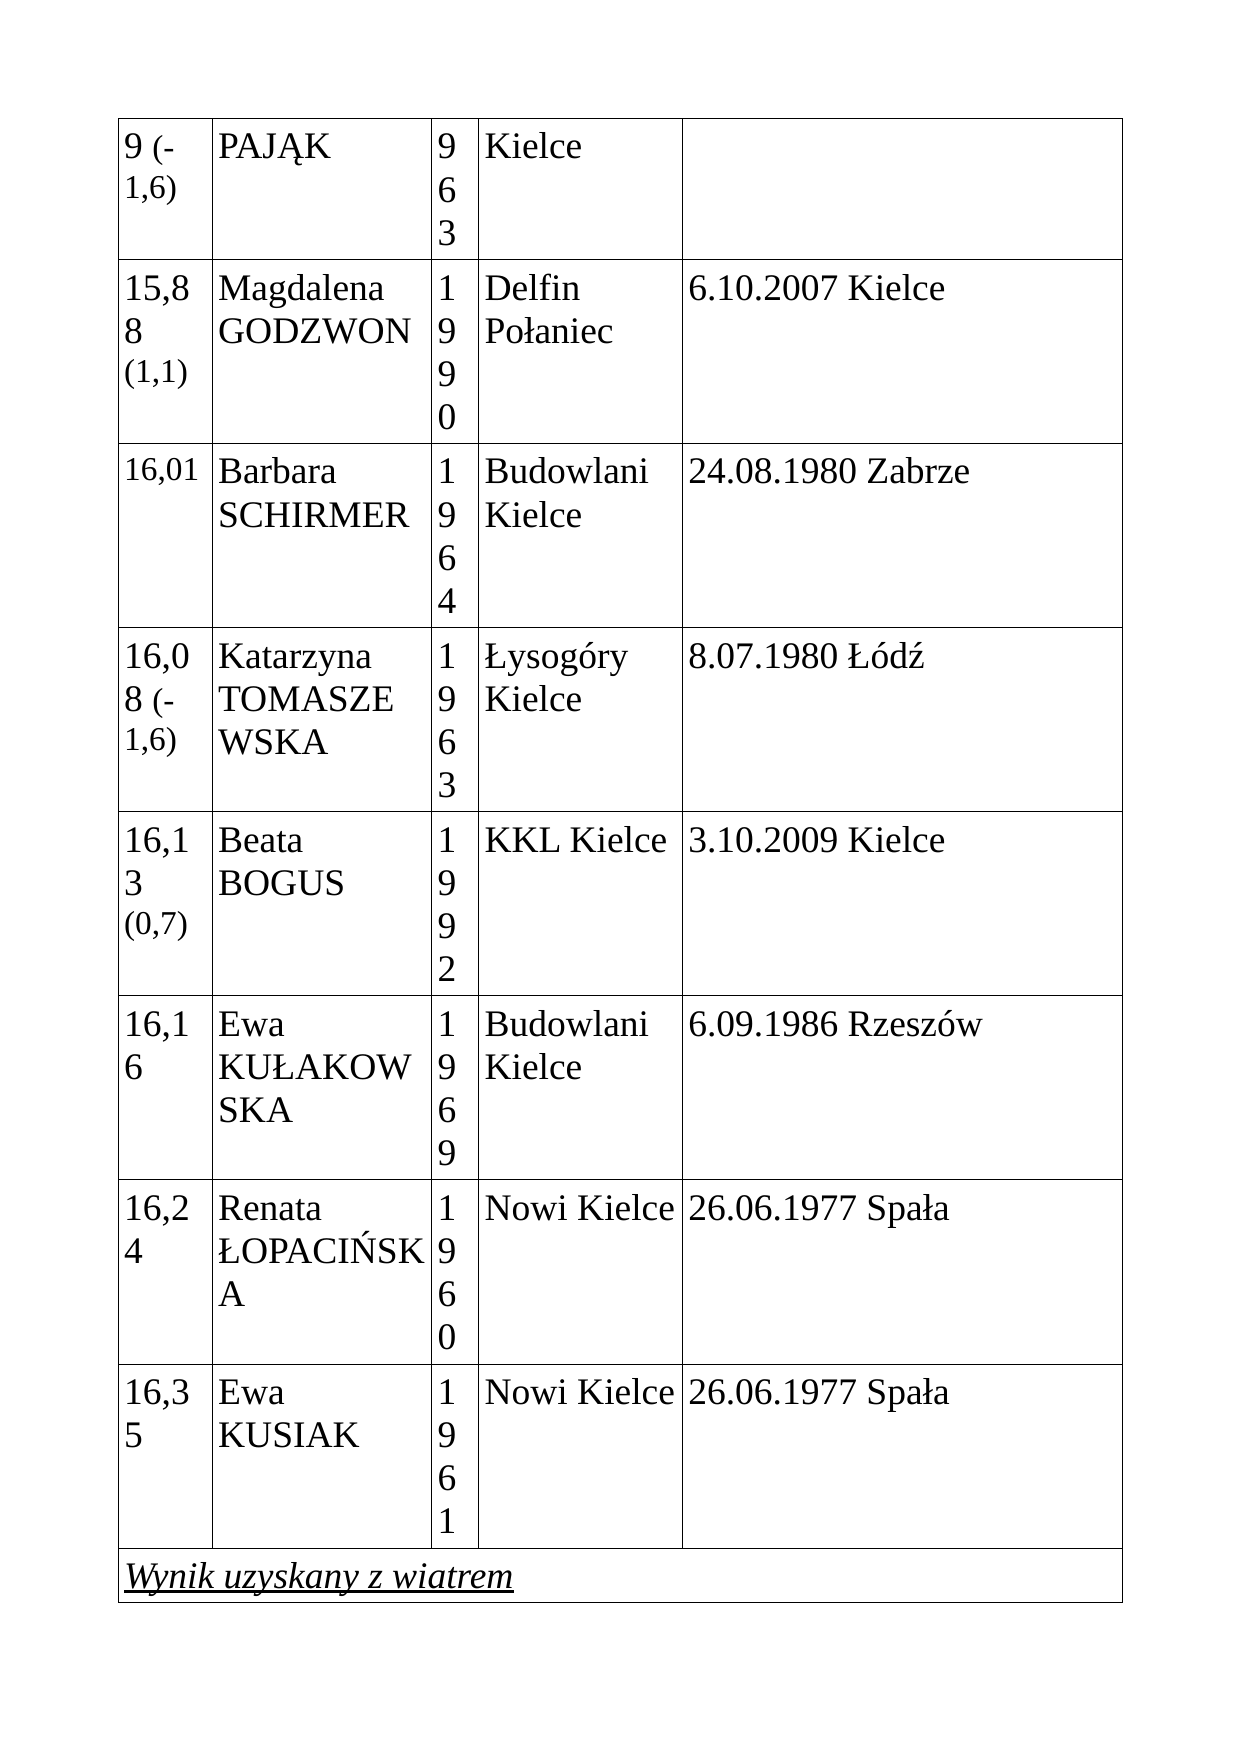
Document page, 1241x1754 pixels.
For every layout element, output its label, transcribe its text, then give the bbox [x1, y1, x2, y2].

table_cell 16,01 [119, 444, 212, 627]
table_cell Nowi Kielce [479, 1365, 682, 1547]
table_cell Ewa KUŁAKOWSKA [213, 996, 431, 1179]
table_cell Magdalena GODZWON [213, 260, 431, 443]
table_cell 963 [432, 119, 478, 259]
table_cell 16,24 [119, 1180, 212, 1363]
table_cell 9 (-1,6) [119, 119, 212, 259]
table_cell 1990 [432, 260, 478, 443]
table_cell Renata ŁOPACIŃSKA [213, 1180, 431, 1363]
table_cell 1961 [432, 1365, 478, 1547]
table_cell 1964 [432, 444, 478, 627]
table_cell Ewa KUSIAK [213, 1365, 431, 1547]
table_cell Wynik uzyskany z wiatrem [119, 1549, 1122, 1602]
table_cell 1969 [432, 996, 478, 1179]
table_cell 6.09.1986 Rzeszów [683, 996, 1122, 1179]
table_cell Nowi Kielce [479, 1180, 682, 1363]
table_cell Delfin Połaniec [479, 260, 682, 443]
table_cell 1992 [432, 812, 478, 995]
table_cell 1960 [432, 1180, 478, 1363]
table_cell 26.06.1977 Spała [683, 1180, 1122, 1363]
table_cell [683, 119, 1122, 259]
table_cell 8.07.1980 Łódź [683, 628, 1122, 811]
table_cell 26.06.1977 Spała [683, 1365, 1122, 1547]
table_cell 16,13 (0,7) [119, 812, 212, 995]
table_cell 16,08 (-1,6) [119, 628, 212, 811]
table_cell KKL Kielce [479, 812, 682, 995]
table_cell PAJĄK [213, 119, 431, 259]
table_cell Łysogóry Kielce [479, 628, 682, 811]
table_cell 3.10.2009 Kielce [683, 812, 1122, 995]
table_cell Budowlani Kielce [479, 444, 682, 627]
table_cell 1963 [432, 628, 478, 811]
table_cell Katarzyna TOMASZEWSKA [213, 628, 431, 811]
table_cell 24.08.1980 Zabrze [683, 444, 1122, 627]
table_cell Beata BOGUS [213, 812, 431, 995]
table_cell 16,35 [119, 1365, 212, 1547]
table_cell Kielce [479, 119, 682, 259]
table_cell Barbara SCHIRMER [213, 444, 431, 627]
table_cell 6.10.2007 Kielce [683, 260, 1122, 443]
table_cell 16,16 [119, 996, 212, 1179]
table_cell Budowlani Kielce [479, 996, 682, 1179]
table_cell 15,88 (1,1) [119, 260, 212, 443]
